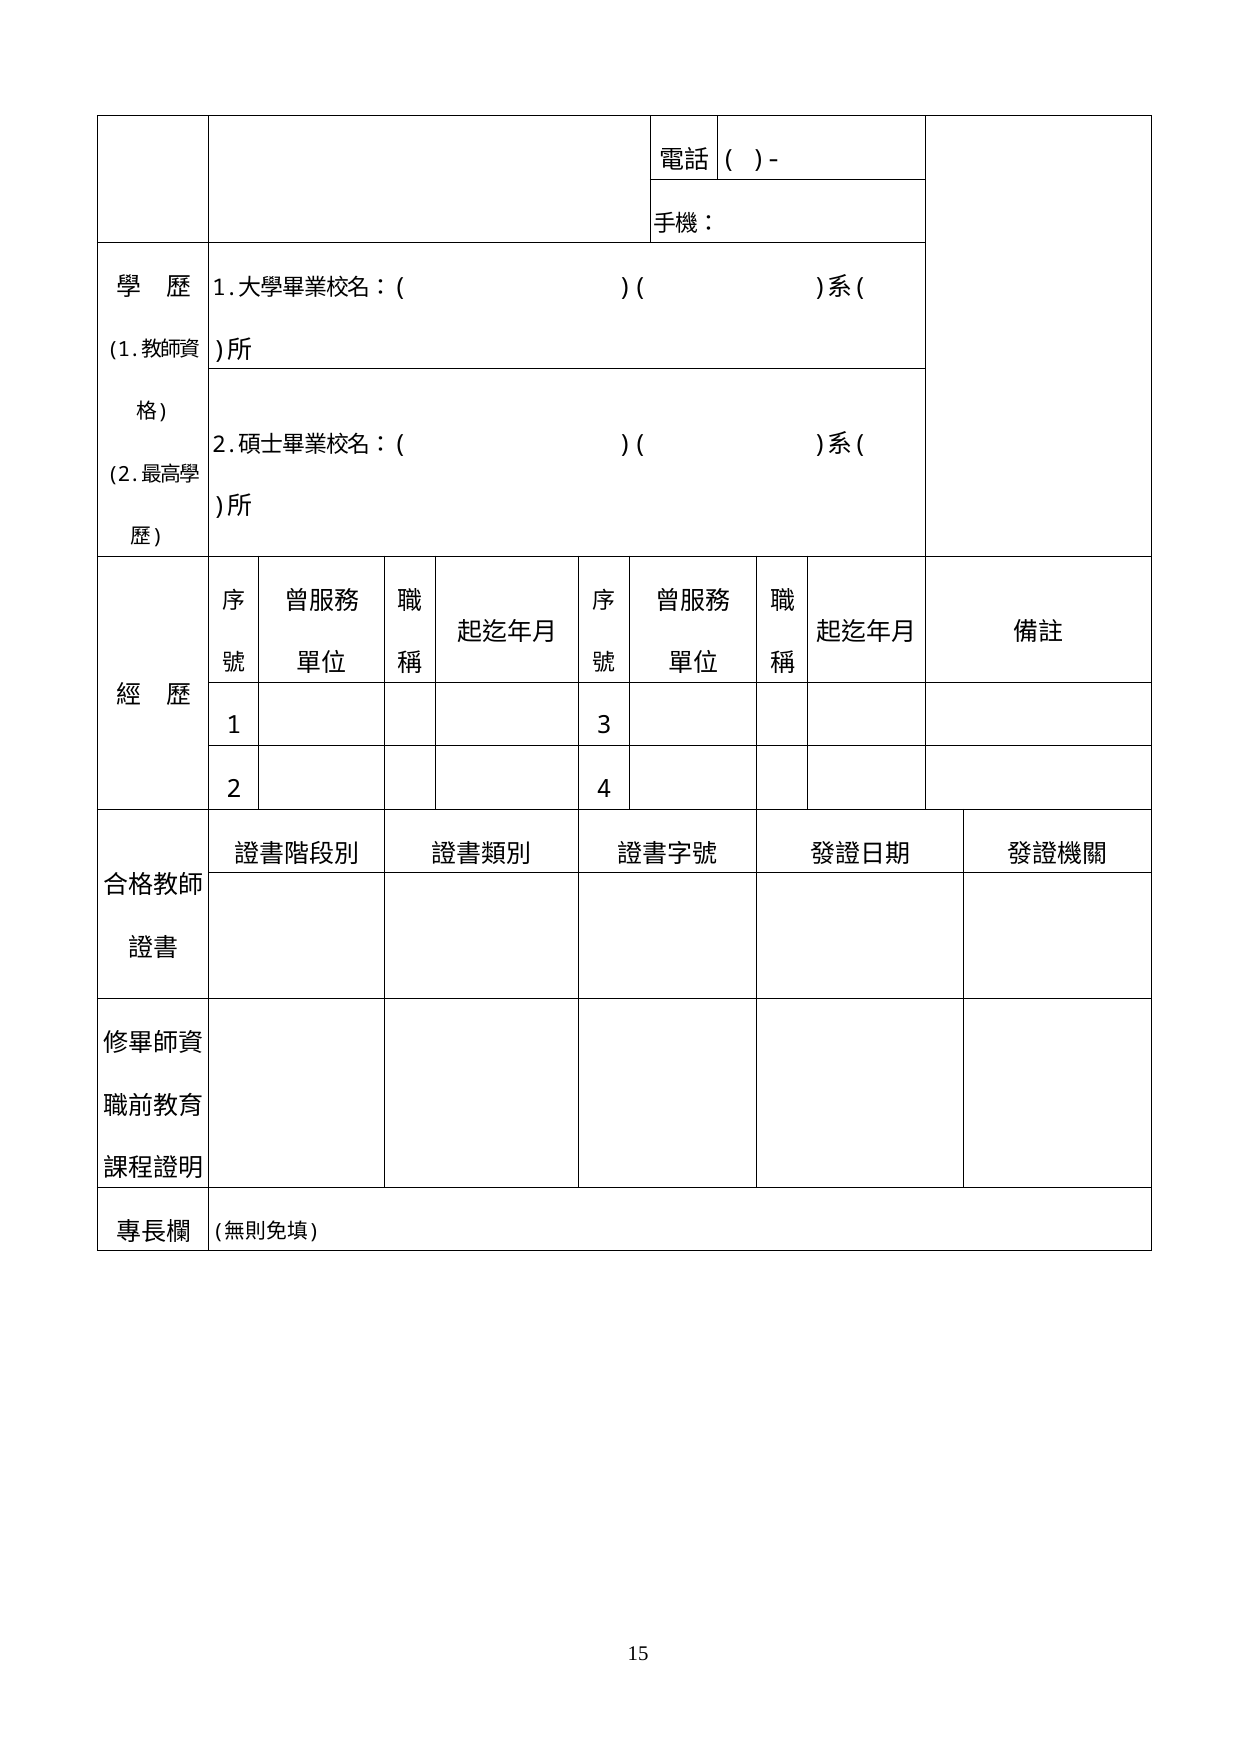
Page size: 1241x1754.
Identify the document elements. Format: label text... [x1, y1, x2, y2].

table_cell 1 [209, 683, 258, 745]
table_cell [209, 116, 650, 242]
table_cell [808, 746, 925, 809]
table_cell 職稱 [385, 557, 435, 682]
table_cell [579, 873, 756, 998]
table_cell [436, 746, 578, 809]
table_cell [259, 683, 384, 745]
table_cell 1.大學畢業校名：( )( )系( )所 [209, 243, 925, 368]
table_cell (無則免填) [209, 1188, 1151, 1250]
table_cell [926, 683, 1151, 745]
table_cell 起迄年月 [436, 557, 578, 682]
table_cell [757, 746, 807, 809]
table_cell 序號 [209, 557, 258, 682]
table_cell 曾服務 單位 [259, 557, 384, 682]
table_cell 4 [579, 746, 629, 809]
table_cell 修畢師資職前教育課程證明 [98, 999, 208, 1187]
table_cell [757, 999, 963, 1187]
table_cell 學 歷 (1.教師資格) (2.最高學歷) [98, 243, 208, 556]
table_cell 經 歷 [98, 557, 208, 809]
table_cell 證書字號 [579, 810, 756, 872]
table_cell 證書階段別 [209, 810, 384, 872]
table_cell [630, 746, 756, 809]
table_cell 3 [579, 683, 629, 745]
table_cell ( )- [718, 116, 925, 178]
table_cell 合格教師證書 [98, 810, 208, 998]
table_cell [385, 746, 435, 809]
table_cell [436, 683, 578, 745]
table_cell 曾服務 單位 [630, 557, 756, 682]
table_cell 電話 [651, 116, 717, 178]
table_cell 2.碩士畢業校名：( )( )系( )所 [209, 369, 925, 556]
table_cell 2 [209, 746, 258, 809]
table_cell 起迄年月 [808, 557, 925, 682]
table_cell [209, 999, 384, 1187]
table_cell [964, 873, 1151, 998]
table_cell [757, 873, 963, 998]
table_cell [385, 999, 578, 1187]
table_cell 手機： [651, 180, 925, 242]
table_cell 證書類別 [385, 810, 578, 872]
table_cell [209, 873, 384, 998]
table_cell [926, 116, 1151, 556]
table_cell [579, 999, 756, 1187]
table_cell 發證日期 [757, 810, 963, 872]
table_cell [259, 746, 384, 809]
table_cell [926, 746, 1151, 809]
table_cell 序號 [579, 557, 629, 682]
table_cell [98, 116, 208, 242]
table_cell [630, 683, 756, 745]
table_cell [808, 683, 925, 745]
table_cell 職稱 [757, 557, 807, 682]
table_cell 專長欄 [98, 1188, 208, 1250]
table_cell [385, 683, 435, 745]
table_cell 發證機關 [964, 810, 1151, 872]
table_cell 備註 [926, 557, 1151, 682]
table_cell [757, 683, 807, 745]
table_cell [385, 873, 578, 998]
table_cell [964, 999, 1151, 1187]
